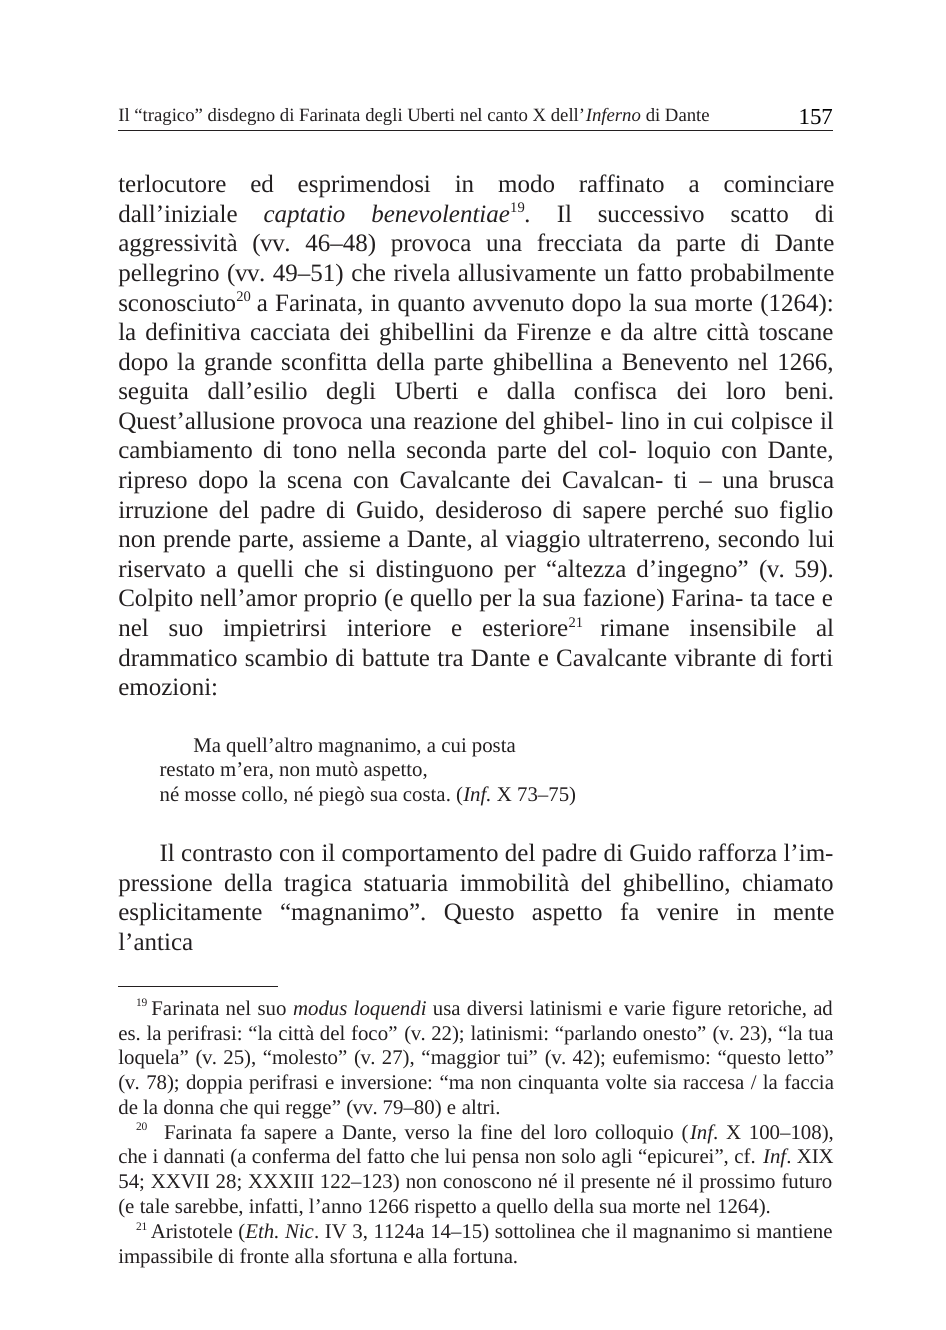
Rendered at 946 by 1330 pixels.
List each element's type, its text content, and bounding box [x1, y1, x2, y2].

text terlocutore ed esprimendosi in modo raffinato a cominciare dall’iniziale captatio benevolentiae19. Il successivo scatto di aggressività (vv. 46–48) provoca una frecciata da parte di Dante pellegrino (vv. 49–51) che rivela allusivamente un fatto probabilmente sconosciuto20 a Farinata, in quanto avvenuto dopo la sua morte (1264): la definitiva cacciata dei ghibellini da Firenze e da altre città toscane dopo la grande sconfitta della parte ghibellina a Benevento nel 1266, seguita dall’esilio degli Uberti e dalla confisca dei loro beni. Quest’allusione provoca una reazione del ghibel- lino in cui colpisce il cambiamento di tono nella seconda parte del col- loquio con Dante, ripreso dopo la scena con Cavalcante dei Cavalcan- ti – una brusca irruzione del padre di Guido, desideroso di sapere perché suo figlio non prende parte, assieme a Dante, al viaggio ultraterreno, secondo lui riservato a quelli che si distinguono per “altezza d’ingegno” (v. 59). Colpito nell’amor proprio (e quello per la sua fazione) Farina- ta tace e nel suo impietrirsi interiore e esteriore21 rimane insensibile al drammatico scambio di battute tra Dante e Cavalcante vibrante di forti emozioni: [118, 169, 834, 701]
text 19 Farinata nel suo modus loquendi usa diversi latinismi e varie figure retoriche, ad es. la perifrasi: “la città del foco” (v. 22); latinismi: “parlando onesto” (v. 23), “la tua loquela” (v. 25), “molesto” (v. 27), “maggior tui” (v. 42); eufemismo: “questo letto” (v. 78); doppia perifrasi e inversione: “ma non cinquanta volte sia raccesa / la faccia de la donna che qui regge” (vv. 79–80) e altri. [118, 996, 834, 1119]
text Ma quell’altro magnanimo, a cui posta restato m’era, non mutò aspetto, [159, 733, 518, 781]
text 20 Farinata fa sapere a Dante, verso la fine del loro colloquio (Inf. X 100–108), che i dannati (a conferma del fatto che lui pensa non solo agli “epicurei”, cf. Inf. XIX 54; XXVII 28; XXXIII 122–123) non conoscono né il presente né il prossimo futuro (e tale sarebbe, infatti, l’anno 1266 rispetto a quello della sua morte nel 1264). [118, 1120, 834, 1218]
text Il contrasto con il comportamento del padre di Guido rafforza l’im- pressione della tragica statuaria immobilità del ghibellino, chiamato esplicitamente “magnanimo”. Questo aspetto fa venire in mente l’antica [118, 838, 834, 956]
text 21 Aristotele (Eth. Nic. IV 3, 1124a 14–15) sottolinea che il magnanimo si mantiene impassibile di fronte alla sfortuna e alla fortuna. [118, 1219, 834, 1268]
text né mosse collo, né piegò sua costa. (Inf. X 73–75) [159, 782, 846, 806]
